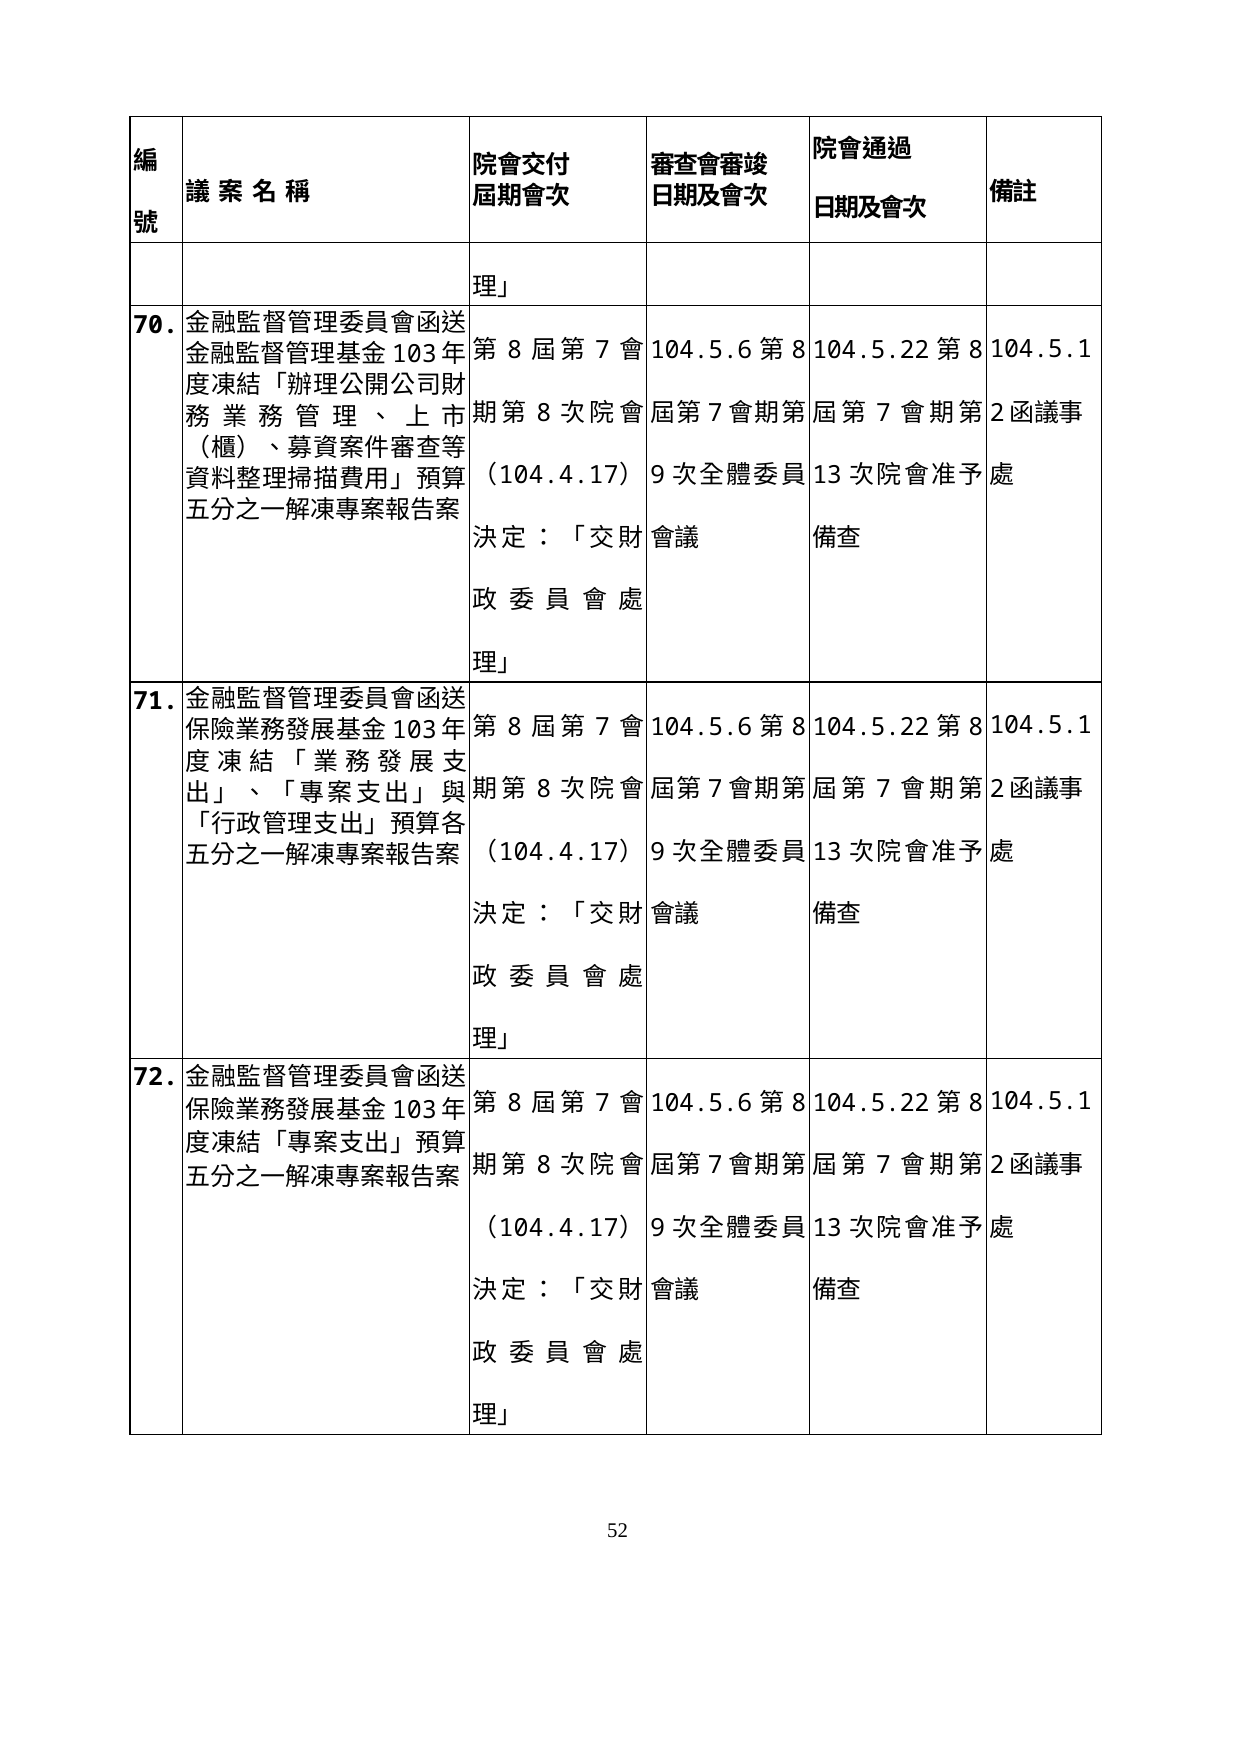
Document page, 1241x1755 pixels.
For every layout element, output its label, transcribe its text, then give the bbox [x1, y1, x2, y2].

table_cell [131, 243, 182, 305]
table_cell 104.5.22第8屆第7會期第13次院會准予備查 [810, 1059, 986, 1433]
table_header 院會通過 日期及會次 [810, 117, 986, 242]
table_header 備註 [987, 117, 1101, 242]
table_cell 104.5.6第8屆第7會期第9次全體委員會議 [647, 306, 809, 681]
table_cell 金融監督管理委員會函送保險業務發展基金103年度凍結「業務發展支出」、「專案支出」與「行政管理支出」預算各五分之一解凍專案報告案 [183, 683, 469, 1057]
table_cell 104.5.6第8屆第7會期第9次全體委員會議 [647, 683, 809, 1057]
table_header 審查會審竣 日期及會次 [647, 117, 809, 242]
table_header 議案名稱 [183, 117, 469, 242]
table_cell 金融監督管理委員會函送保險業務發展基金103年度凍結「專案支出」預算五分之一解凍專案報告案 [183, 1059, 469, 1433]
table_cell 理」 [470, 243, 646, 305]
table_header 院會交付 屆期會次 [470, 117, 646, 242]
table_cell 104.5.12函議事處 [987, 1059, 1101, 1433]
table_cell [810, 243, 986, 305]
table_cell 第8屆第7會期第8次院會（104.4.17）決定：「交財政委員會處理」 [470, 306, 646, 681]
table_cell [131, 683, 182, 1057]
table_cell 104.5.22第8屆第7會期第13次院會准予備查 [810, 306, 986, 681]
table_cell [131, 306, 182, 681]
table_cell [987, 243, 1101, 305]
table_cell 第8屆第7會期第8次院會（104.4.17）決定：「交財政委員會處理」 [470, 683, 646, 1057]
table_cell 金融監督管理委員會函送金融監督管理基金103年度凍結「辦理公開公司財務業務管理、上市（櫃）、募資案件審查等資料整理掃描費用」預算五分之一解凍專案報告案 [183, 306, 469, 681]
table_cell [183, 243, 469, 305]
table_header 編號 [131, 117, 182, 242]
table_cell 104.5.12函議事處 [987, 683, 1101, 1057]
table_cell 104.5.22第8屆第7會期第13次院會准予備查 [810, 683, 986, 1057]
table_cell 104.5.12函議事處 [987, 306, 1101, 681]
table_cell 第8屆第7會期第8次院會（104.4.17）決定：「交財政委員會處理」 [470, 1059, 646, 1433]
table_cell [131, 1059, 182, 1433]
table_cell 104.5.6第8屆第7會期第9次全體委員會議 [647, 1059, 809, 1433]
table_cell [647, 243, 809, 305]
